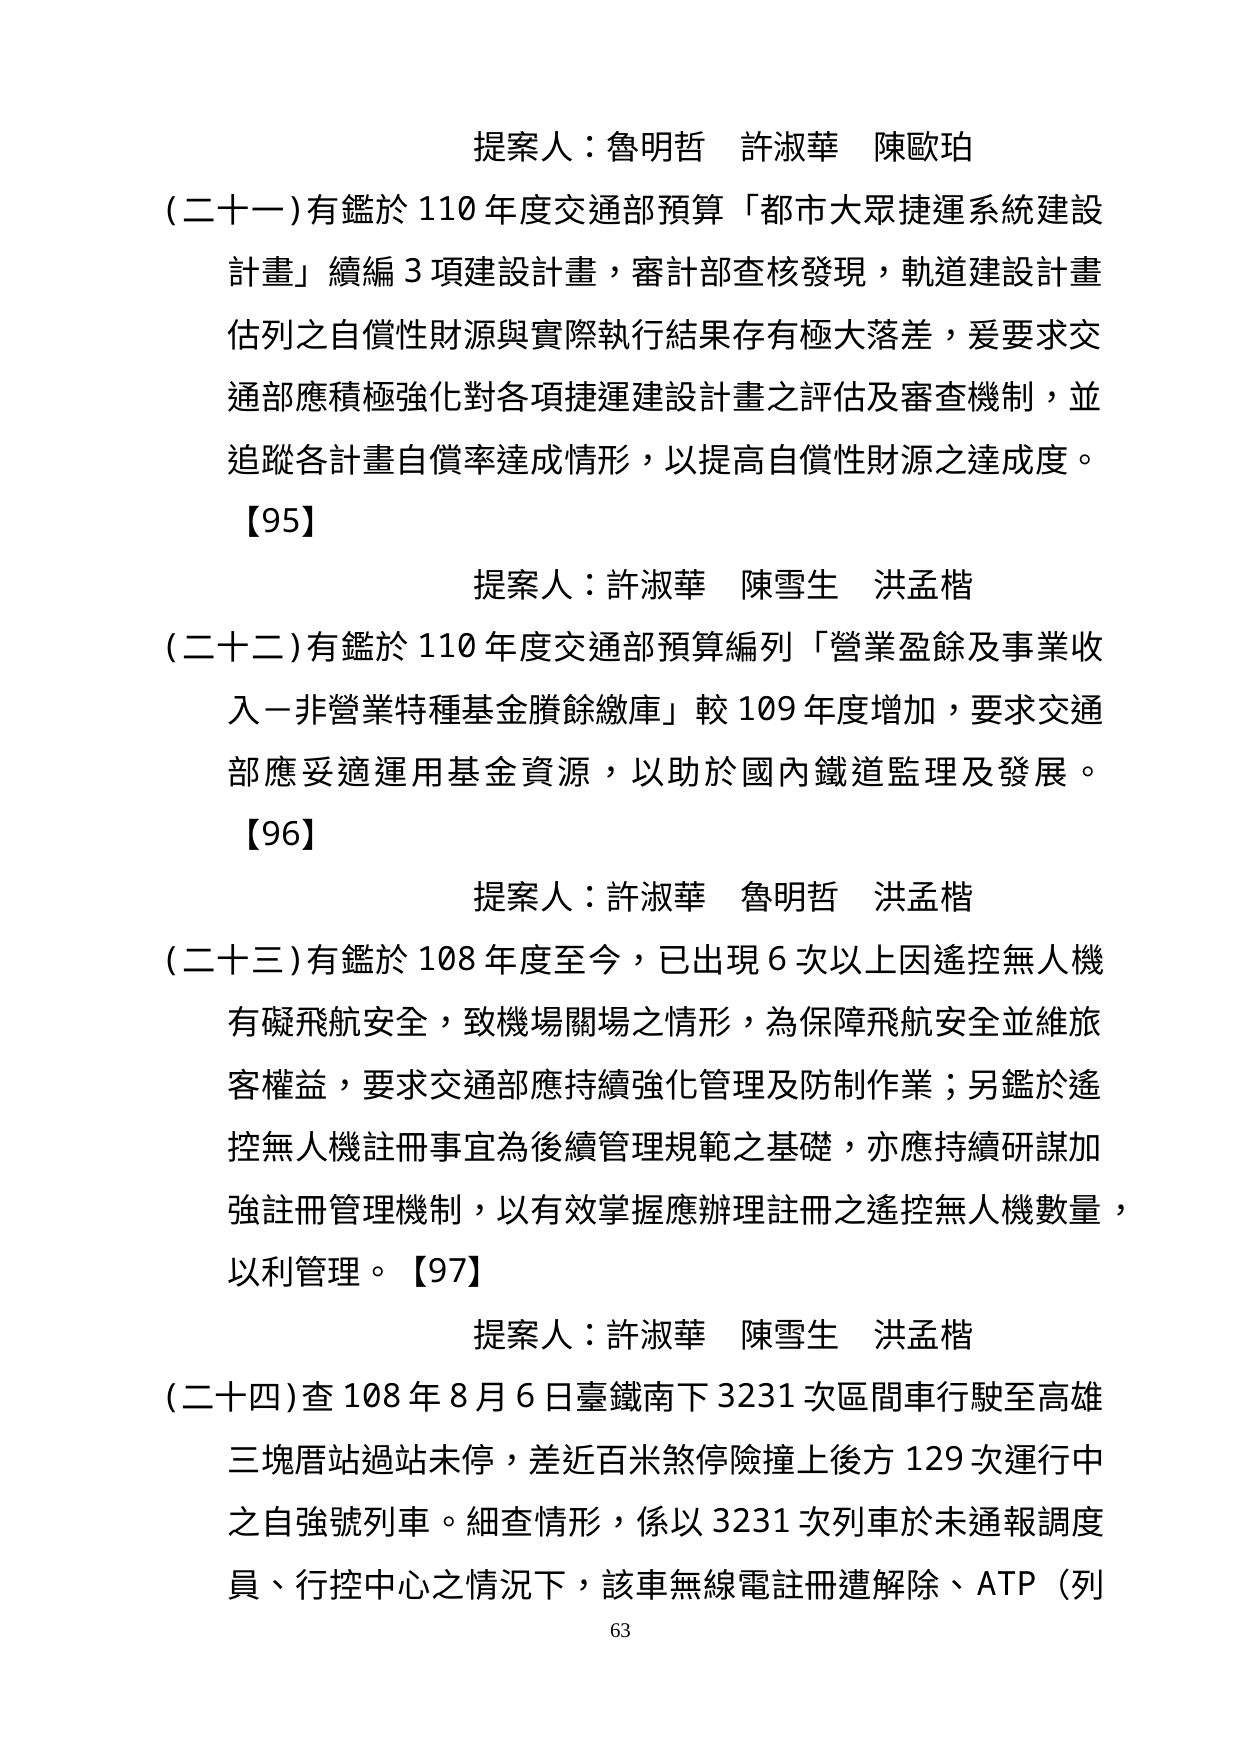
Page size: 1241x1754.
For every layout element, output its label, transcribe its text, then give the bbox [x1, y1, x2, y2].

text (二十四)查108年8月6日臺鐵南下3231次區間車行駛至高雄三塊厝站過站未停，差近百米煞停險撞上後方129次運行中之自強號列車。細查情形，係以3231次列車於未通報調度員、行控中心之情況下，該車無線電註冊遭解除、ATP（列車自動防護系統）又遭關閉，並加速倒車回三塊厝站。按普悠瑪號出軌事故至今將滿2週年，前揭事故竟於發生後1個月始通報國家運輸安全調查委員會，交通部實應重新檢討列車行車狀態之確保。臺鐵全日近1,000班車次之列車運行，惟查倘列車無線電註冊遭關閉，臺灣鐵路管理局中央綜合調度所至今仍無法掌握、告警無線電註冊遭關閉暨列車運行狀況。有鑑於災害發生貴在預防，並避免事故發生後鉅額損害及賠償損及國家之財政，爰要求交通部應針對前揭事項作成專案檢討報告。【98】 [161, 1353, 1104, 1603]
text (二十二)有鑑於110年度交通部預算編列「營業盈餘及事業收入－非營業特種基金賸餘繳庫」較109年度增加，要求交通部應妥適運用基金資源，以助於國內鐵道監理及發展。【96】 [161, 603, 1104, 853]
text 提案人：魯明哲 許淑華 陳歐珀 [473, 103, 1117, 166]
text (二十三)有鑑於108年度至今，已出現6次以上因遙控無人機有礙飛航安全，致機場關場之情形，為保障飛航安全並維旅客權益，要求交通部應持續強化管理及防制作業；另鑑於遙控無人機註冊事宜為後續管理規範之基礎，亦應持續研謀加強註冊管理機制，以有效掌握應辦理註冊之遙控無人機數量，以利管理。【97】 [161, 916, 1104, 1291]
text 提案人：許淑華 魯明哲 洪孟楷 [473, 853, 1117, 916]
text 提案人：許淑華 陳雪生 洪孟楷 [473, 1291, 1117, 1353]
text (二十一)有鑑於110年度交通部預算「都市大眾捷運系統建設計畫」續編3項建設計畫，審計部查核發現，軌道建設計畫估列之自償性財源與實際執行結果存有極大落差，爰要求交通部應積極強化對各項捷運建設計畫之評估及審查機制，並追蹤各計畫自償率達成情形，以提高自償性財源之達成度。【95】 [161, 166, 1104, 541]
text 提案人：許淑華 陳雪生 洪孟楷 [473, 541, 1117, 603]
